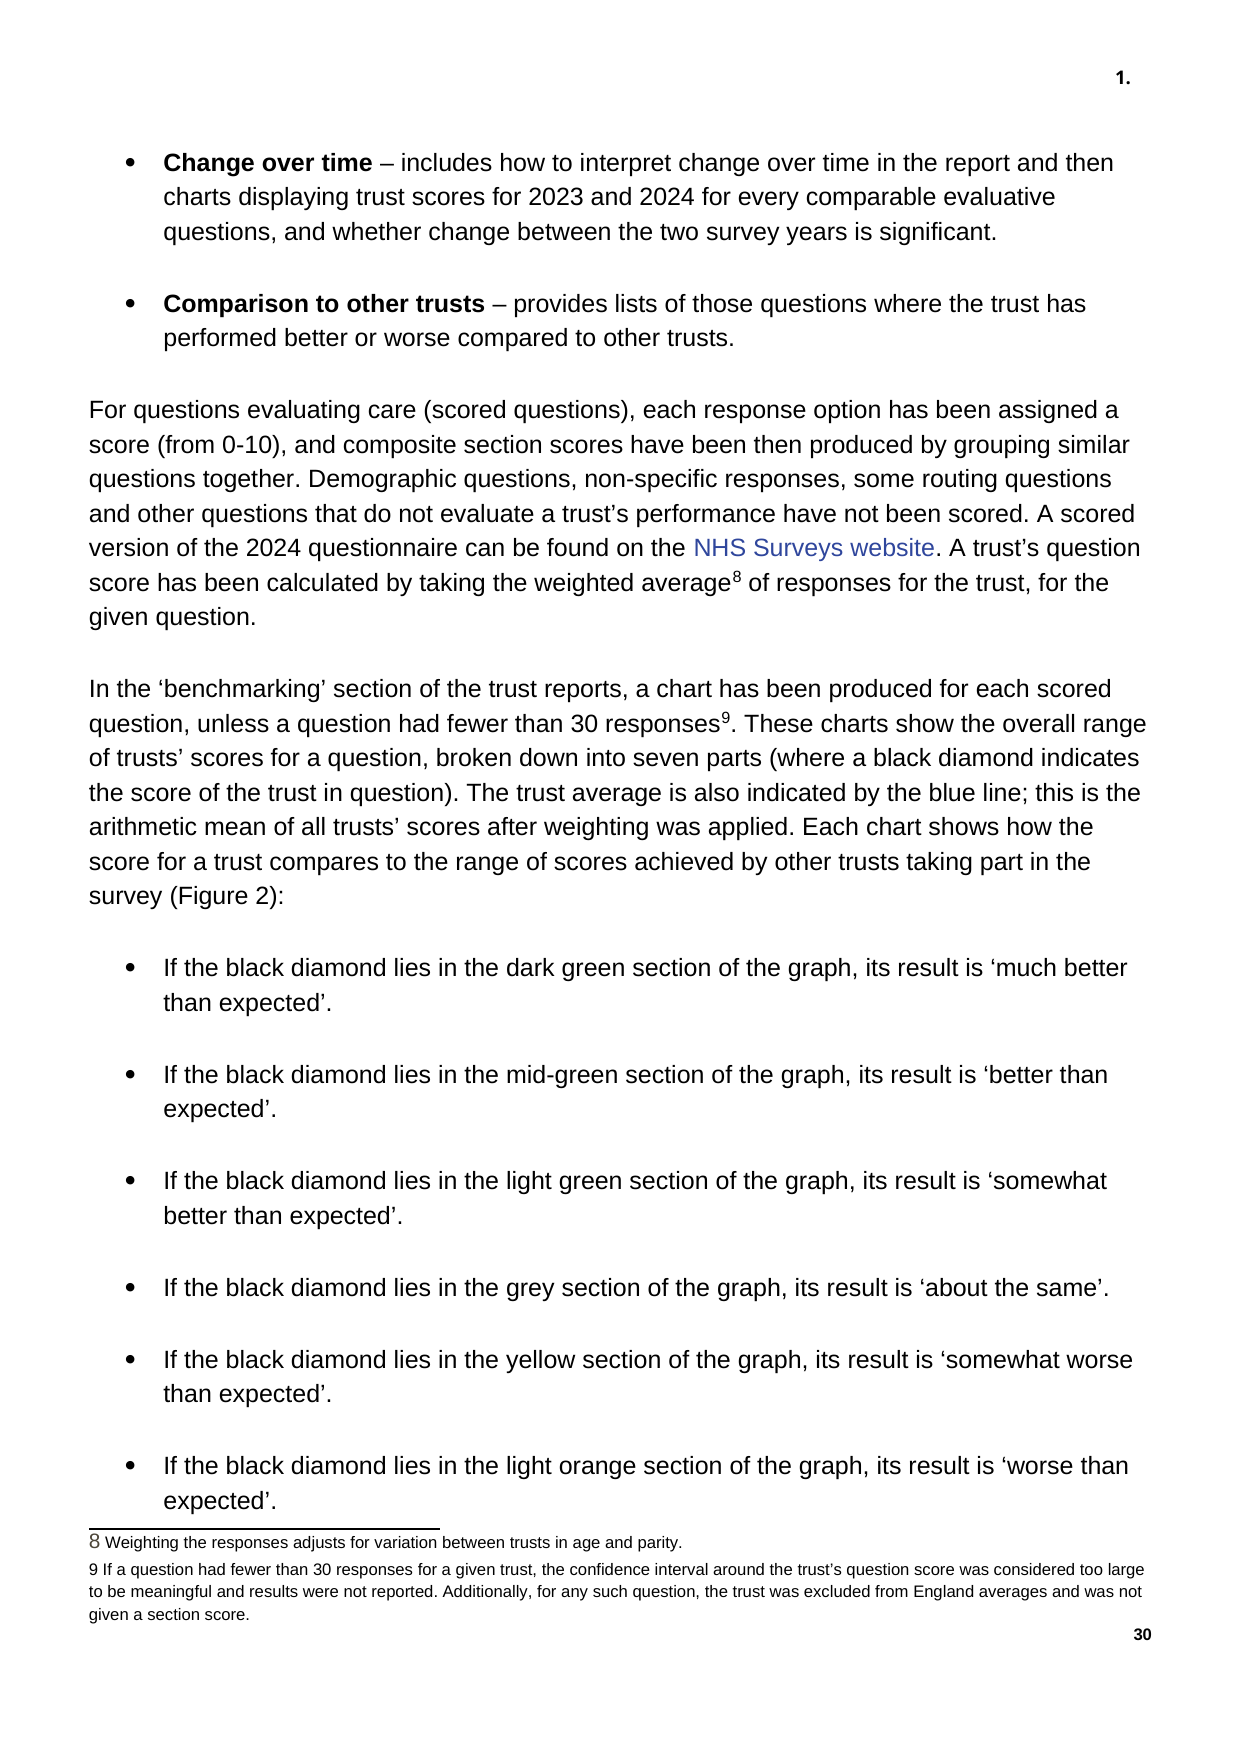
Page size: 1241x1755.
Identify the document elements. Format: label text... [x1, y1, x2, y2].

text Weighting the responses adjusts for variation between trusts in age and parity. [89, 1529, 1113, 1553]
text In the ‘benchmarking’ section of the trust reports, a chart has been produced for each scored question, unless a question had fewer than 30 responses. These charts show the overall range of trusts’ scores for a question, broken down into seven parts (where a black diamond indicates the score of the trust in question). The trust average is also indicated by the blue line; this is the arithmetic mean of all trusts’ scores after weighting was applied. Each chart shows how the score for a trust compares to the range of scores achieved by other trusts taking part in the survey (Figure 2): [89, 674, 1152, 910]
list If the black diamond lies in the light orange section of the graph, its result is ‘worse than expected’. [126, 1451, 1152, 1515]
text For questions evaluating care (scored questions), each response option has been assigned a score (from 0-10), and composite section scores have been then produced by grouping similar questions together. Demographic questions, non-specific responses, some routing questions and other questions that do not evaluate a trust’s performance have not been scored. A scored version of the 2024 questionnaire can be found on the NHS Surveys website. A trust’s question score has been calculated by taking the weighted average of responses for the trust, for the given question. [89, 395, 1152, 631]
list If the black diamond lies in the mid-green section of the graph, its result is ‘better than expected’. [126, 1059, 1152, 1123]
text If a question had fewer than 30 responses for a given trust, the confidence interval around the trust’s question score was considered too large to be meaningful and results were not reported. Additionally, for any such question, the trust was excluded from England averages and was not given a section score. [89, 1559, 1152, 1624]
list If the black diamond lies in the grey section of the graph, its result is ‘about the same’. [126, 1273, 1152, 1302]
list If the black diamond lies in the yellow section of the graph, its result is ‘somewhat worse than expected’. [126, 1345, 1152, 1408]
list If the black diamond lies in the light green section of the graph, its result is ‘somewhat better than expected’. [126, 1166, 1152, 1229]
list If the black diamond lies in the dark green section of the graph, its result is ‘much better than expected’. [126, 953, 1152, 1016]
list Change over time – includes how to interpret change over time in the report and then charts displaying trust scores for 2023 and 2024 for every comparable evaluative questions, and whether change between the two survey years is significant. [126, 148, 1152, 246]
list Comparison to other trusts – provides lists of those questions where the trust has performed better or worse compared to other trusts. [126, 289, 1152, 352]
